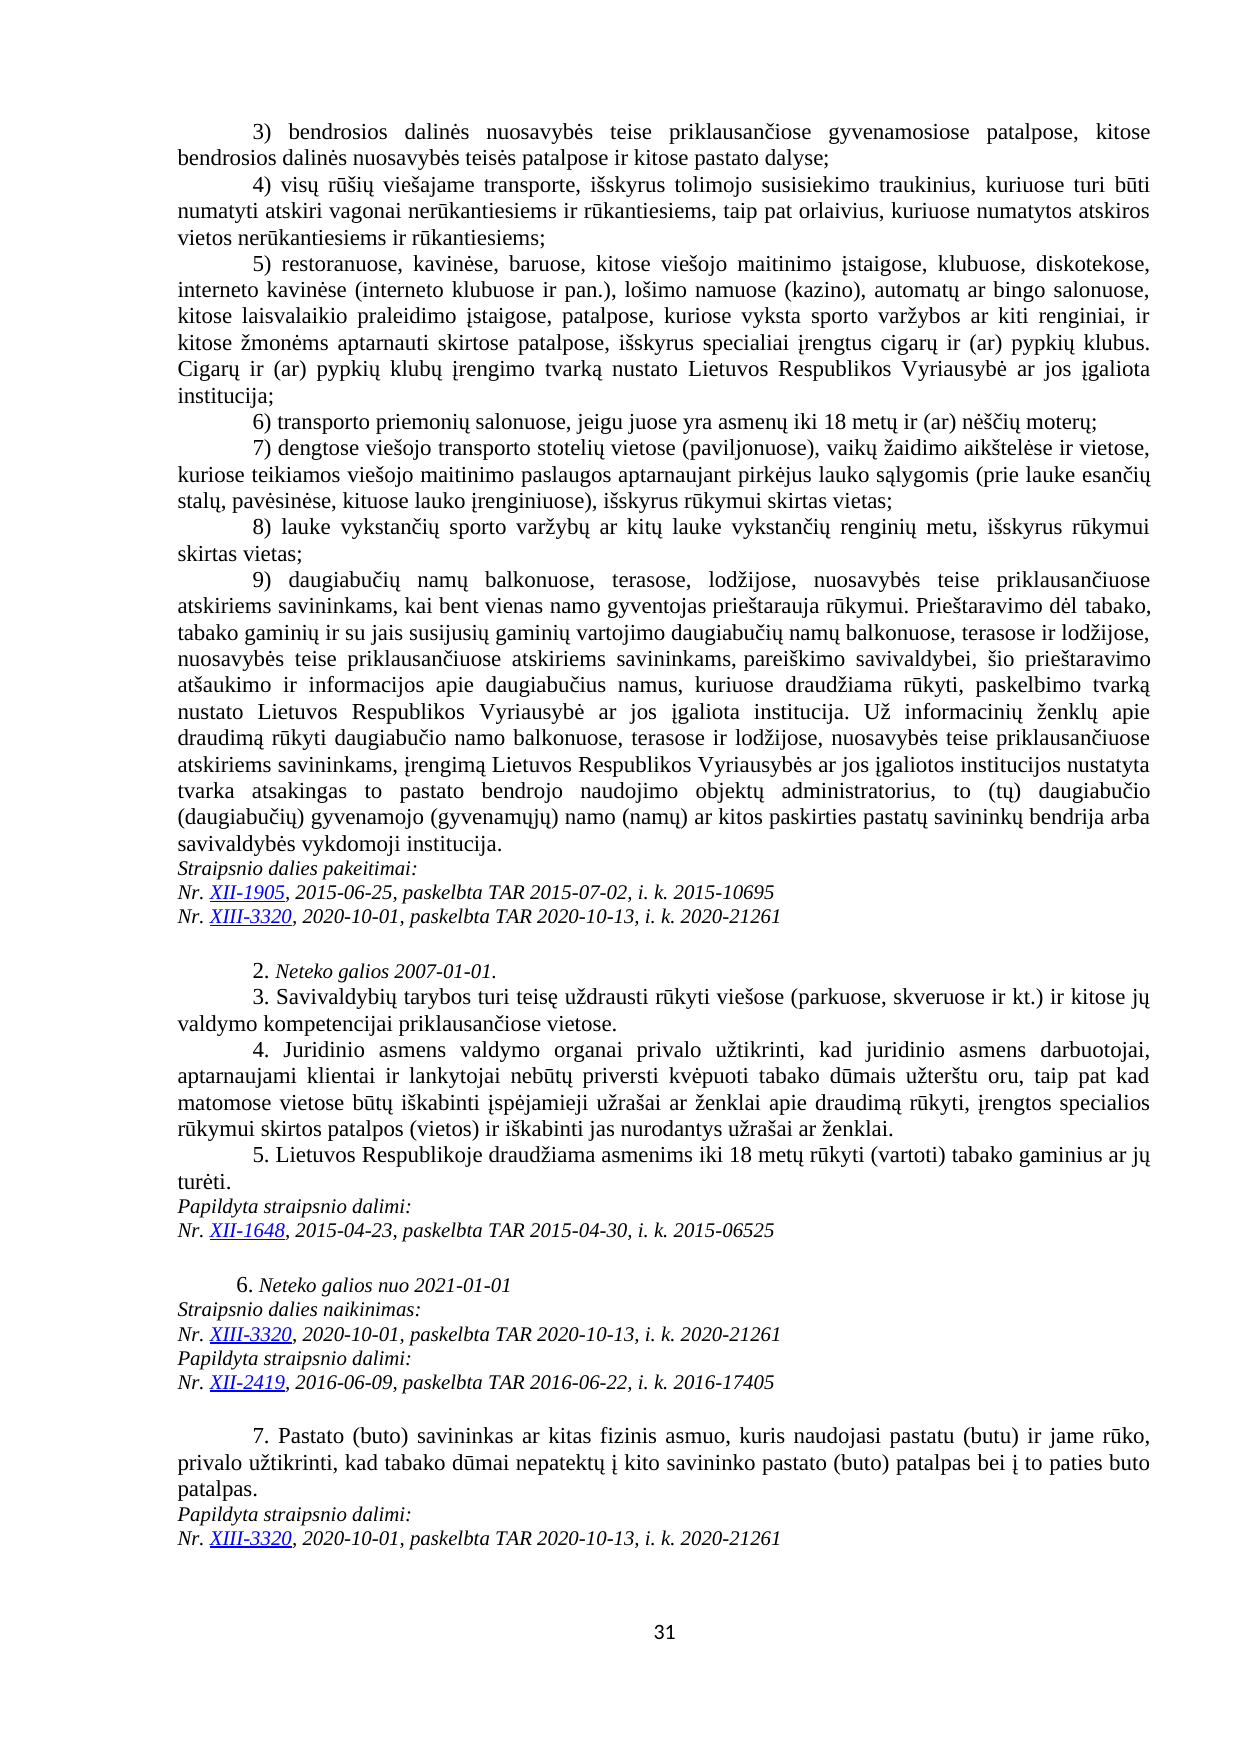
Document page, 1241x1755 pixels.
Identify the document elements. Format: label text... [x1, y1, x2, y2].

text Papildyta straipsnio dalimi: [177, 1346, 1152, 1369]
text 8) lauke vykstančių sporto varžybų ar kitų lauke vykstančių renginių metu, išskyrus rūkymui skirtas vietas; [177, 513, 1152, 566]
text Straipsnio dalies naikinimas: [177, 1297, 1152, 1321]
text 3. Savivaldybių tarybos turi teisę uždrausti rūkyti viešose (parkuose, skveruose ir kt.) ir kitose jų valdymo kompetencijai priklausančiose vietose. [177, 983, 1152, 1036]
text 6. Neteko galios nuo 2021-01-01 [177, 1271, 1152, 1297]
text 3) bendrosios dalinės nuosavybės teise priklausančiose gyvenamosiose patalpose, kitose bendrosios dalinės nuosavybės teisės patalpose ir kitose pastato dalyse; [177, 118, 1152, 171]
text 7) dengtose viešojo transporto stotelių vietose (paviljonuose), vaikų žaidimo aikštelėse ir vietose, kuriose teikiamos viešojo maitinimo paslaugos aptarnaujant pirkėjus lauko sąlygomis (prie lauke esančių stalų, pavėsinėse, kituose lauko įrenginiuose), išskyrus rūkymui skirtas vietas; [177, 434, 1152, 513]
text Nr. XIII-3320, 2020-10-01, paskelbta TAR 2020-10-13, i. k. 2020-21261 [177, 1526, 1152, 1549]
text 5. Lietuvos Respublikoje draudžiama asmenims iki 18 metų rūkyti (vartoti) tabako gaminius ar jų turėti. [177, 1141, 1152, 1194]
text 4. Juridinio asmens valdymo organai privalo užtikrinti, kad juridinio asmens darbuotojai, aptarnaujami klientai ir lankytojai nebūtų priversti kvėpuoti tabako dūmais užterštu oru, taip pat kad matomose vietose būtų iškabinti įspėjamieji užrašai ar ženklai apie draudimą rūkyti, įrengtos specialios rūkymui skirtos patalpos (vietos) ir iškabinti jas nurodantys užrašai ar ženklai. [177, 1036, 1152, 1141]
text 9) daugiabučių namų balkonuose, terasose, lodžijose, nuosavybės teise priklausančiuose atskiriems savininkams, kai bent vienas namo gyventojas prieštarauja rūkymui. Prieštaravimo dėl tabako, tabako gaminių ir su jais susijusių gaminių vartojimo daugiabučių namų balkonuose, terasose ir lodžijose, nuosavybės teise priklausančiuose atskiriems savininkams, pareiškimo savivaldybei, šio prieštaravimo atšaukimo ir informacijos apie daugiabučius namus, kuriuose draudžiama rūkyti, paskelbimo tvarką nustato Lietuvos Respublikos Vyriausybė ar jos įgaliota institucija. Už informacinių ženklų apie draudimą rūkyti daugiabučio namo balkonuose, terasose ir lodžijose, nuosavybės teise priklausančiuose atskiriems savininkams, įrengimą Lietuvos Respublikos Vyriausybės ar jos įgaliotos institucijos nustatyta tvarka atsakingas to pastato bendrojo naudojimo objektų administratorius, to (tų) daugiabučio (daugiabučių) gyvenamojo (gyvenamųjų) namo (namų) ar kitos paskirties pastatų savininkų bendrija arba savivaldybės vykdomoji institucija. [177, 566, 1152, 856]
text Nr. XIII-3320, 2020-10-01, paskelbta TAR 2020-10-13, i. k. 2020-21261 [177, 1321, 1152, 1346]
text Nr. XII-1648, 2015-04-23, paskelbta TAR 2015-04-30, i. k. 2015-06525 [177, 1218, 1152, 1242]
text 7. Pastato (buto) savininkas ar kitas fizinis asmuo, kuris naudojasi pastatu (butu) ir jame rūko, privalo užtikrinti, kad tabako dūmai nepatektų į kito savininko pastato (buto) patalpas bei į to paties buto patalpas. [177, 1422, 1152, 1501]
text Papildyta straipsnio dalimi: [177, 1501, 1152, 1526]
text Nr. XII-1905, 2015-06-25, paskelbta TAR 2015-07-02, i. k. 2015-10695 [177, 880, 1152, 904]
text 2. Neteko galios 2007-01-01. [177, 957, 1152, 983]
text 5) restoranuose, kavinėse, baruose, kitose viešojo maitinimo įstaigose, klubuose, diskotekose, interneto kavinėse (interneto klubuose ir pan.), lošimo namuose (kazino), automatų ar bingo salonuose, kitose laisvalaikio praleidimo įstaigose, patalpose, kuriose vyksta sporto varžybos ar kiti renginiai, ir kitose žmonėms aptarnauti skirtose patalpose, išskyrus specialiai įrengtus cigarų ir (ar) pypkių klubus. Cigarų ir (ar) pypkių klubų įrengimo tvarką nustato Lietuvos Respublikos Vyriausybė ar jos įgaliota institucija; [177, 250, 1152, 408]
text 6) transporto priemonių salonuose, jeigu juose yra asmenų iki 18 metų ir (ar) nėščių moterų; [177, 408, 1152, 434]
text Nr. XII-2419, 2016-06-09, paskelbta TAR 2016-06-22, i. k. 2016-17405 [177, 1369, 1152, 1394]
text Straipsnio dalies pakeitimai: [177, 856, 1152, 880]
text Nr. XIII-3320, 2020-10-01, paskelbta TAR 2020-10-13, i. k. 2020-21261 [177, 904, 1152, 928]
text Papildyta straipsnio dalimi: [177, 1194, 1152, 1218]
text 4) visų rūšių viešajame transporte, išskyrus tolimojo susisiekimo traukinius, kuriuose turi būti numatyti atskiri vagonai nerūkantiesiems ir rūkantiesiems, taip pat orlaivius, kuriuose numatytos atskiros vietos nerūkantiesiems ir rūkantiesiems; [177, 171, 1152, 250]
